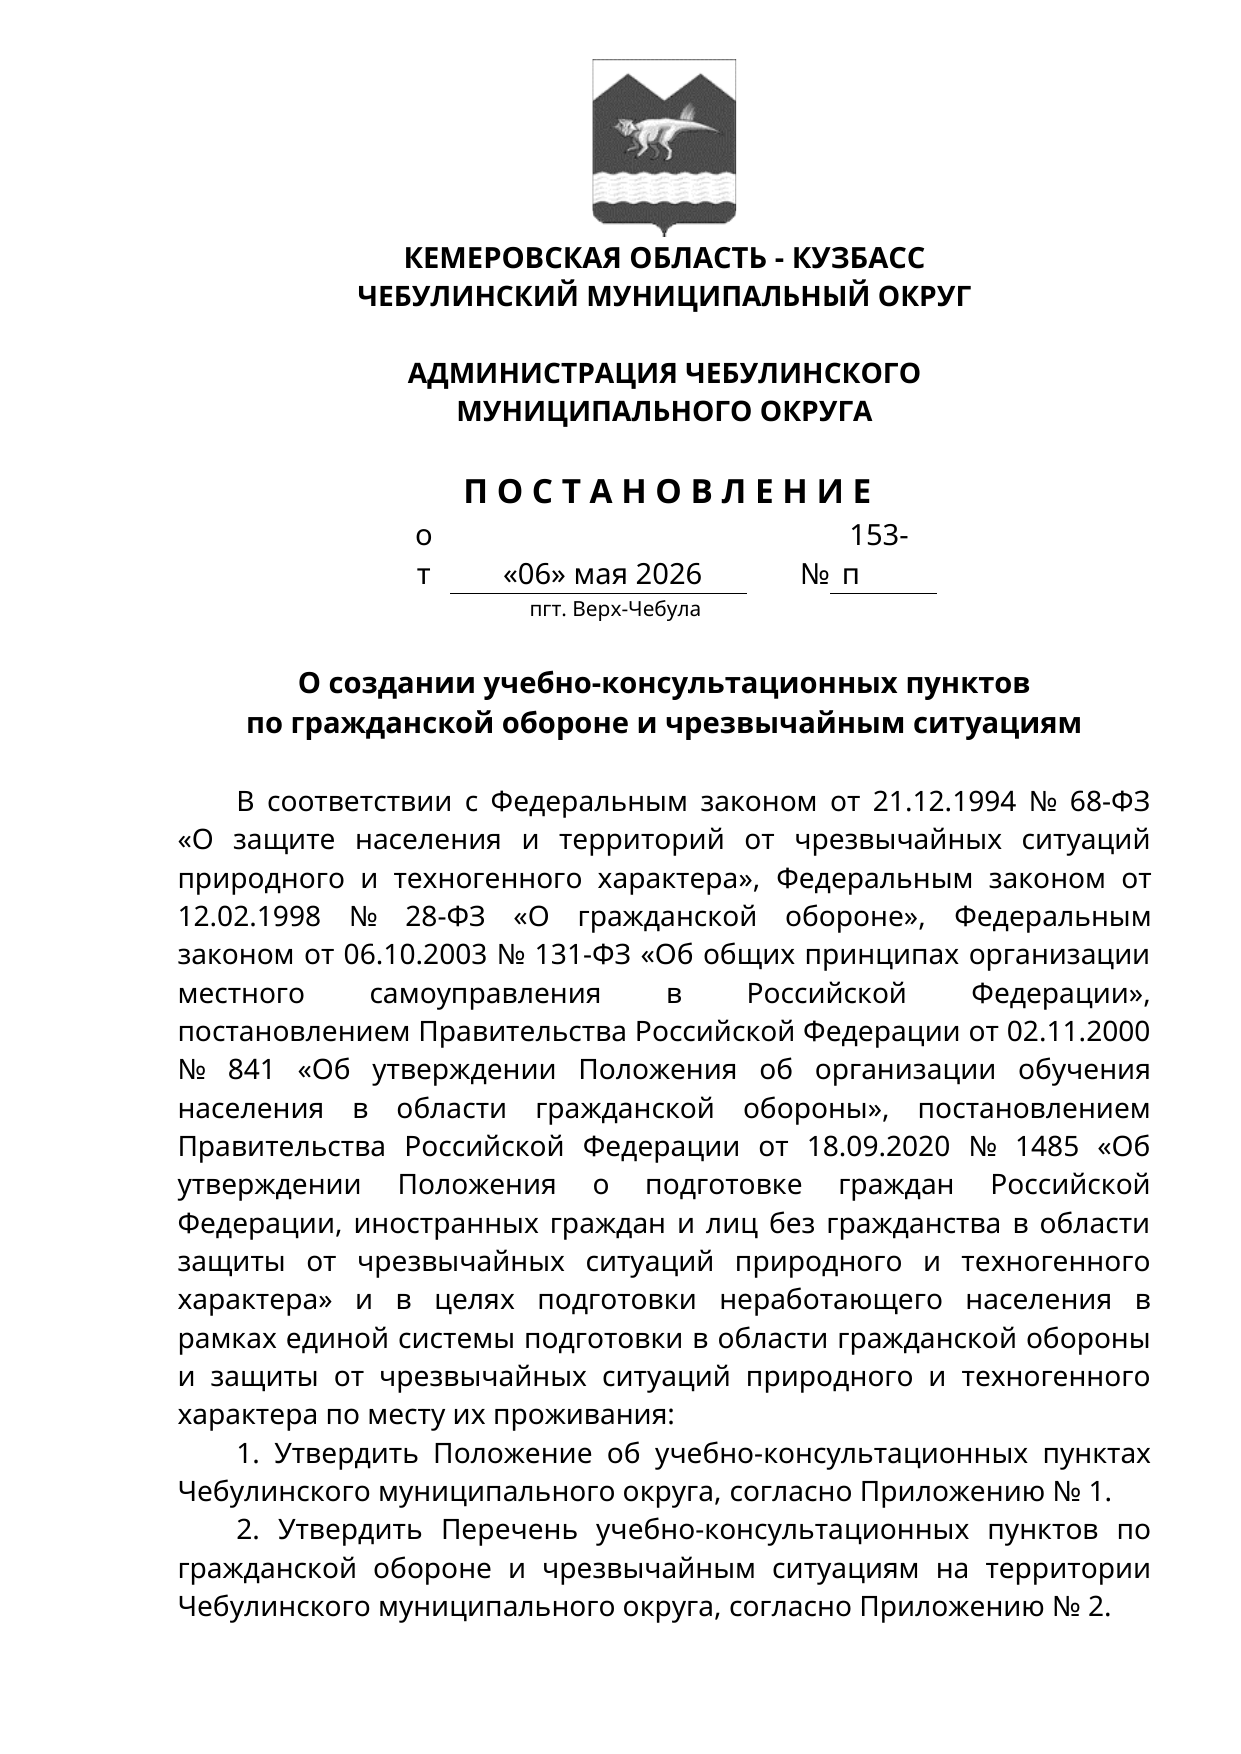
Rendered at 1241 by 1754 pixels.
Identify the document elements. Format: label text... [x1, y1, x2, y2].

text П О С Т А Н О В Л Е Н И Е [177, 468, 1152, 514]
text О создании учебно-консультационных пунктов [177, 662, 1152, 702]
text В соответствии с Федеральным законом от 21.12.1994 № 68-ФЗ «О защите населения и территорий от чрезвычайных ситуаций природного и техногенного характера», Федеральным законом от 12.02.1998 № 28-ФЗ «О гражданской обороне», Федеральным законом от 06.10.2003 № 131-ФЗ «Об общих принципах организации местного самоуправления в Российской Федерации», постановлением Правительства Российской Федерации от 02.11.2000 № 841 «Об утверждении Положения об организации обучения населения в области гражданской обороны», постановлением Правительства Российской Федерации от 18.09.2020 № 1485 «Об утверждении Положения о подготовке граждан Российской Федерации, иностранных граждан и лиц без гражданства в области защиты от чрезвычайных ситуаций природного и техногенного характера» и в целях подготовки неработающего населения в рамках единой системы подготовки в области гражданской обороны и защиты от чрезвычайных ситуаций природного и техногенного характера по месту их проживания: [177, 781, 1152, 1433]
text КЕМЕРОВСКАЯ ОБЛАСТЬ - КУЗБАСС [177, 237, 1152, 277]
table_header 153-п [830, 514, 937, 593]
subtitle ЧЕБУЛИНСКИЙ МУНИЦИПАЛЬНЫЙ ОКРУГ [177, 277, 1152, 315]
subtitle МУНИЦИПАЛЬНОГО ОКРУГА [177, 392, 1152, 430]
table_header [747, 514, 789, 593]
table_header «06» мая 2026 [450, 514, 747, 593]
picture [592, 59, 737, 237]
subtitle АДМИНИСТРАЦИЯ ЧЕБУЛИНСКОГО [177, 353, 1152, 392]
text по гражданской обороне и чрезвычайным ситуациям [177, 702, 1152, 742]
text 1. Утвердить Положение об учебно-консультационных пунктах Чебулинского муниципального округа, согласно Приложению № 1. [177, 1433, 1152, 1510]
text пгт. Верх-Чебула [177, 594, 1152, 623]
table_header от [397, 514, 450, 593]
text 2. Утвердить Перечень учебно-консультационных пунктов по гражданской обороне и чрезвычайным ситуациям на территории Чебулинского муниципального округа, согласно Приложению № 2. [177, 1510, 1152, 1625]
table_header № [789, 514, 830, 593]
